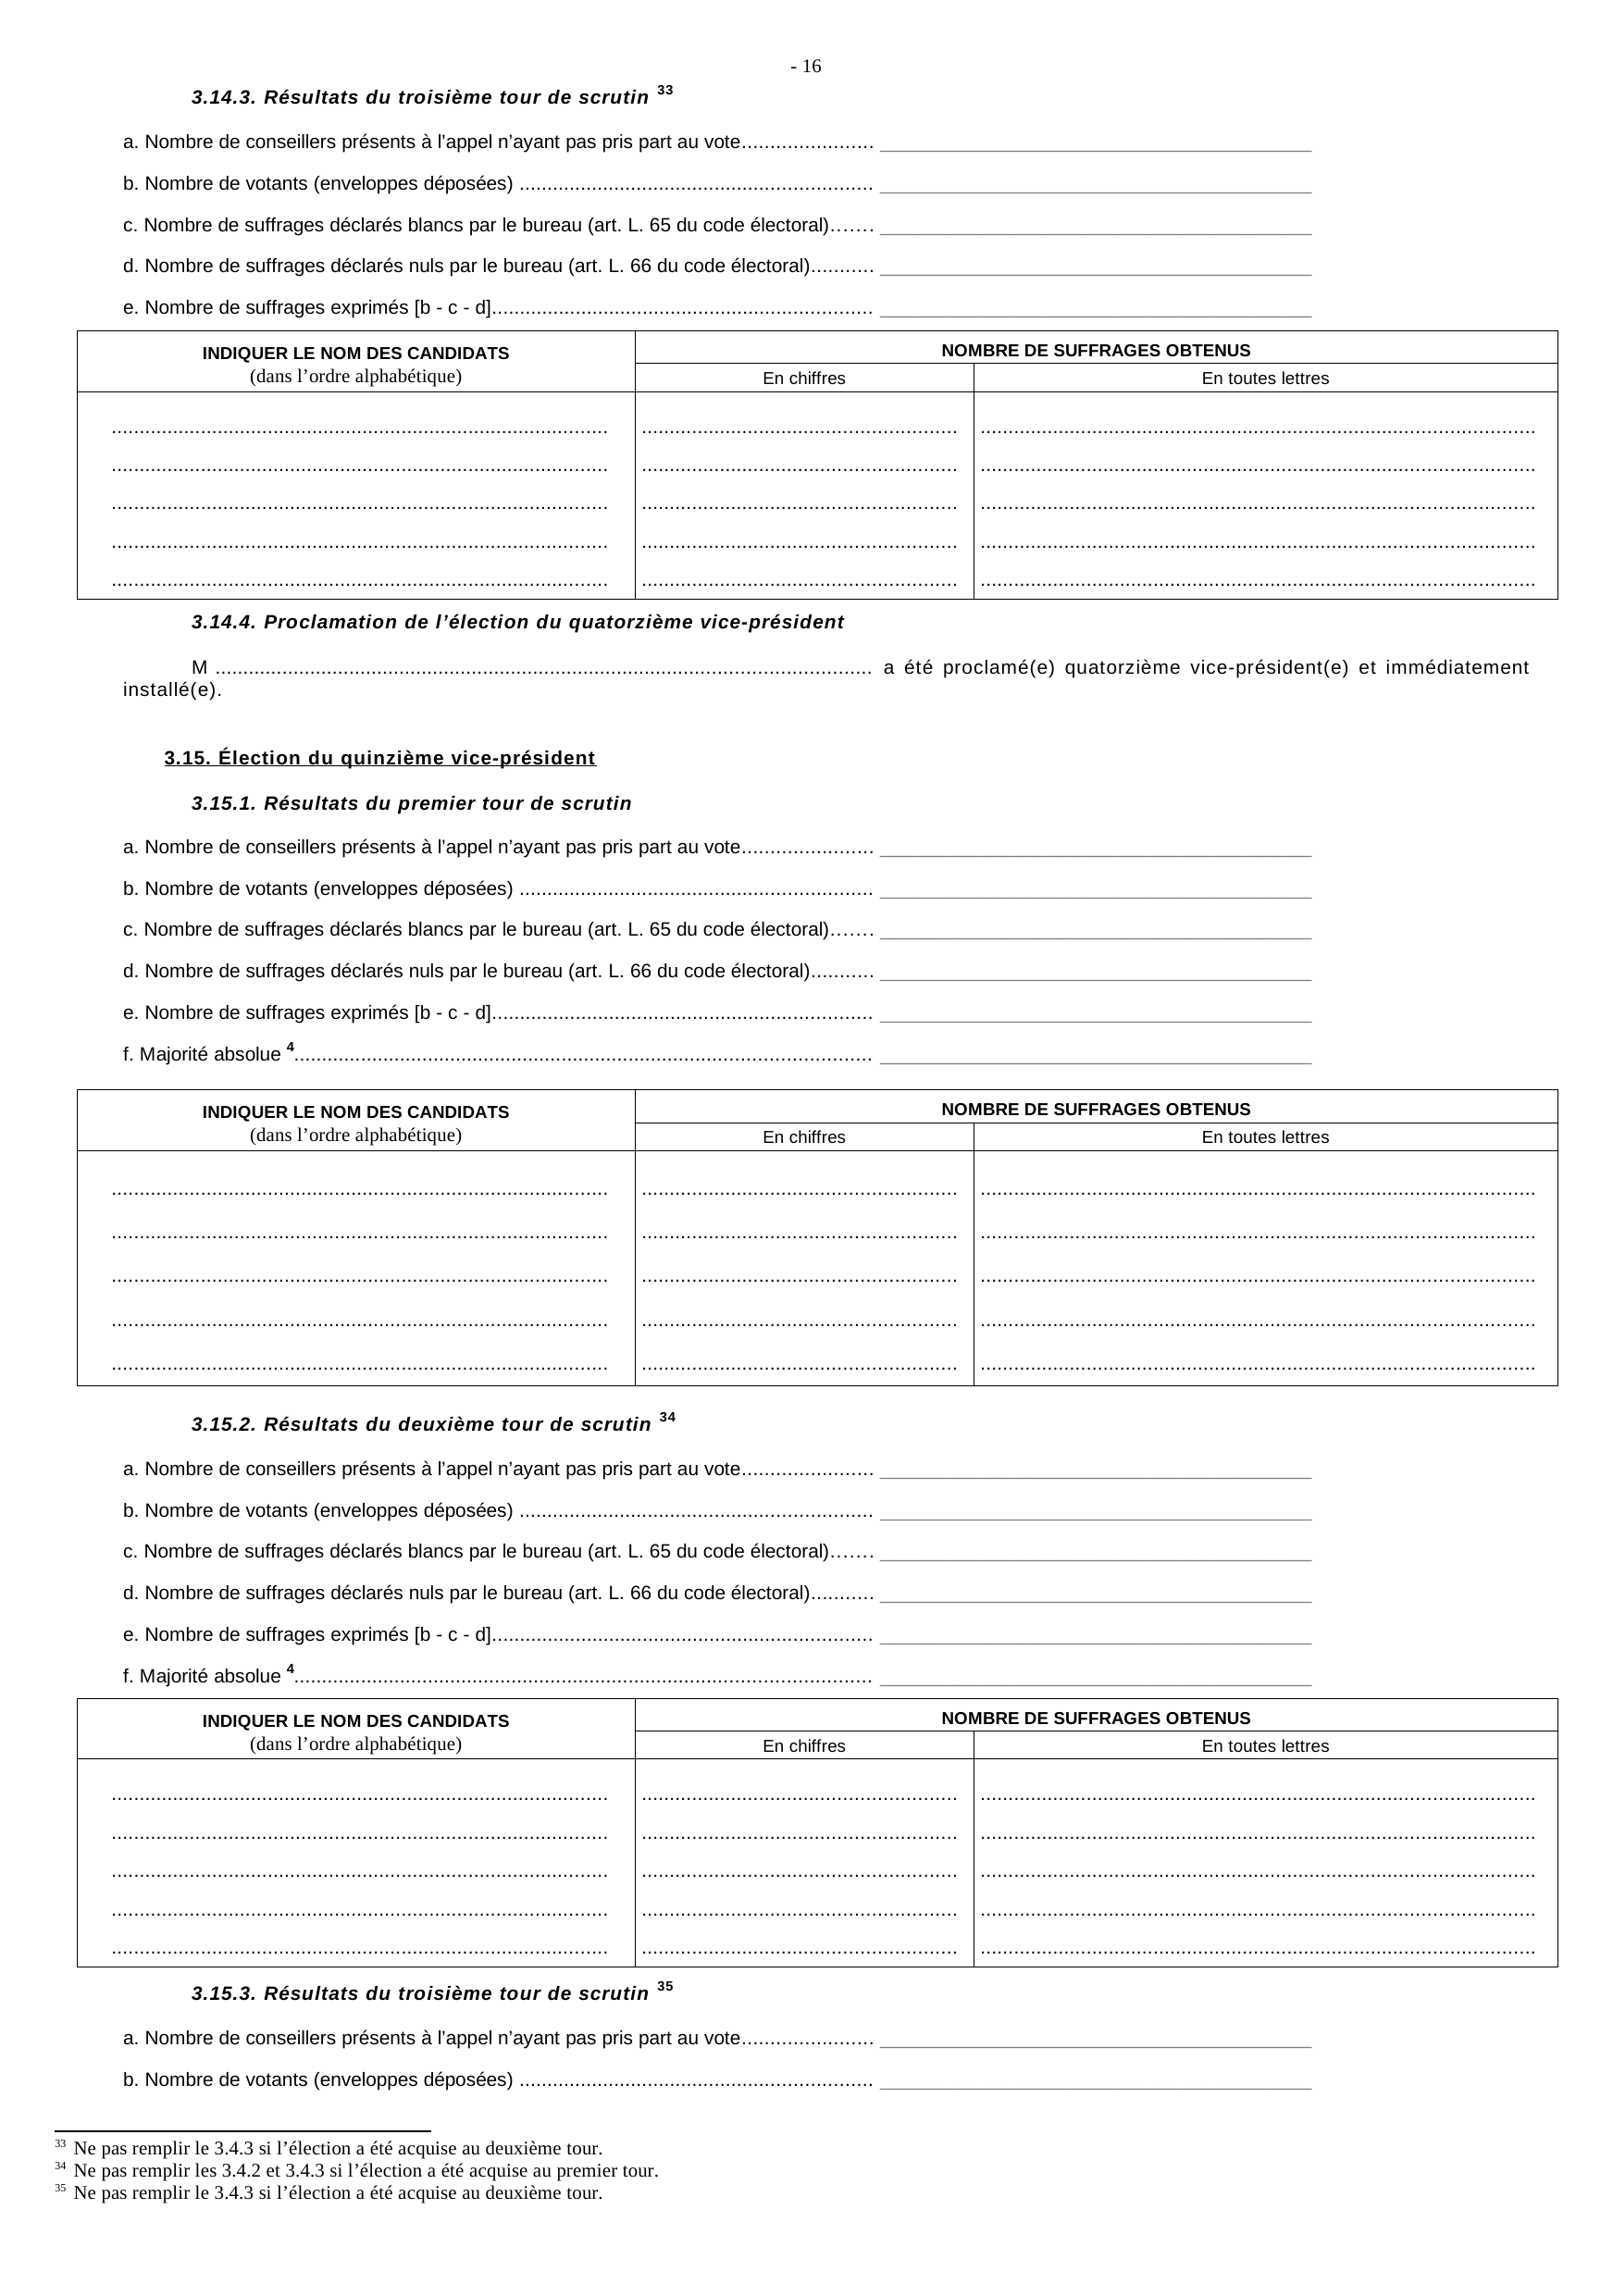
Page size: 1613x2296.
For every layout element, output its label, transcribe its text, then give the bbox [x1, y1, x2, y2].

table_cell [636, 1297, 974, 1341]
text a. Nombre de conseillers présents à l’appel n’ayant pas pris part au vote [123, 836, 1531, 858]
text e. Nombre de suffrages exprimés [b - c - d] [123, 1001, 1531, 1024]
text 3.15.2. Résultats du deuxième tour de scrutin [192, 1409, 1531, 1436]
table_cell [78, 1210, 635, 1254]
table_cell [636, 1813, 974, 1851]
table_cell [974, 1297, 1557, 1341]
text a. Nombre de conseillers présents à l’appel n’ayant pas pris part au vote [123, 130, 1531, 153]
text b. Nombre de votants (enveloppes déposées) [123, 1498, 1531, 1521]
text c. Nombre de suffrages déclarés blancs par le bureau (art. L. 65 du code électoral) [123, 213, 1531, 235]
table_cell [78, 1890, 635, 1928]
table_cell En toutes lettres [974, 1731, 1557, 1758]
text 3.15.1. Résultats du premier tour de scrutin [192, 792, 1531, 814]
table_cell [78, 484, 635, 522]
table_cell [78, 1851, 635, 1890]
text a. Nombre de conseillers présents à l’appel n’ayant pas pris part au vote [123, 2027, 1531, 2049]
table_cell [78, 1775, 635, 1813]
text f. Majorité absolue 4 [123, 1039, 1531, 1066]
table_cell [974, 1775, 1557, 1813]
table_cell [78, 392, 635, 407]
table_header INDIQUER LE NOM DES CANDIDATS (dans l’ordre alphabétique) [78, 1090, 635, 1150]
text b. Nombre de votants (enveloppes déposées) [123, 2068, 1531, 2091]
text e. Nombre de suffrages exprimés [b - c - d] [123, 296, 1531, 318]
table_cell [974, 392, 1557, 407]
text d. Nombre de suffrages déclarés nuls par le bureau (art. L. 66 du code électoral) [123, 960, 1531, 982]
table_cell [636, 1254, 974, 1297]
table_cell [974, 1759, 1557, 1775]
text c. Nombre de suffrages déclarés blancs par le bureau (art. L. 65 du code électoral) [123, 918, 1531, 940]
text Ne pas remplir les 3.4.2 et 3.4.3 si l’élection a été acquise au premier tour. [55, 2159, 1557, 2181]
table_cell [78, 1759, 635, 1775]
table_cell [78, 1813, 635, 1851]
table_cell [636, 1166, 974, 1210]
table_cell [974, 560, 1557, 599]
table_cell [636, 1890, 974, 1928]
table_cell [974, 484, 1557, 522]
text 3.15.3. Résultats du troisième tour de scrutin [192, 1979, 1531, 2005]
table_cell [974, 1851, 1557, 1890]
table_cell [78, 445, 635, 484]
table_cell [636, 1210, 974, 1254]
table_cell [78, 522, 635, 560]
table_cell [636, 392, 974, 407]
table_cell [974, 1254, 1557, 1297]
table_cell [974, 1928, 1557, 1966]
text c. Nombre de suffrages déclarés blancs par le bureau (art. L. 65 du code électoral) [123, 1540, 1531, 1562]
table_cell En chiffres [636, 1731, 974, 1758]
table_cell En chiffres [636, 364, 974, 391]
table_cell En chiffres [636, 1123, 974, 1150]
text 3.14.4. Proclamation de l’élection du quatorzième vice-président [192, 611, 1531, 633]
text M a été proclamé(e) quatorzième vice-président(e) et immédiatement installé(e). [123, 656, 1531, 701]
table_cell [78, 1254, 635, 1297]
table_cell En toutes lettres [974, 364, 1557, 391]
table_cell [636, 1851, 974, 1890]
table_cell [78, 1166, 635, 1210]
table_cell [636, 1759, 974, 1775]
table_cell [974, 522, 1557, 560]
table_header NOMBRE DE SUFFRAGES OBTENUS [636, 1699, 1557, 1731]
text f. Majorité absolue 4 [123, 1661, 1531, 1688]
table_cell [78, 407, 635, 445]
table_cell [974, 445, 1557, 484]
table_cell [974, 1890, 1557, 1928]
table_header INDIQUER LE NOM DES CANDIDATS (dans l’ordre alphabétique) [78, 1699, 635, 1758]
table_cell [636, 1151, 974, 1166]
text 3.14.3. Résultats du troisième tour de scrutin [192, 82, 1531, 109]
table_cell [78, 1297, 635, 1341]
text Ne pas remplir le 3.4.3 si l’élection a été acquise au deuxième tour. [55, 2137, 1557, 2159]
table_cell [636, 1341, 974, 1385]
table_cell [974, 1341, 1557, 1385]
table_cell [78, 1341, 635, 1385]
table_cell [636, 445, 974, 484]
text b. Nombre de votants (enveloppes déposées) [123, 172, 1531, 193]
text d. Nombre de suffrages déclarés nuls par le bureau (art. L. 66 du code électoral) [123, 1582, 1531, 1604]
table_cell [636, 522, 974, 560]
table_cell En toutes lettres [974, 1123, 1557, 1150]
table_cell [974, 1166, 1557, 1210]
table_cell [974, 407, 1557, 445]
text d. Nombre de suffrages déclarés nuls par le bureau (art. L. 66 du code électoral) [123, 254, 1531, 277]
text b. Nombre de votants (enveloppes déposées) [123, 876, 1531, 900]
table_cell [636, 560, 974, 599]
table_header NOMBRE DE SUFFRAGES OBTENUS [636, 331, 1557, 363]
text Ne pas remplir le 3.4.3 si l’élection a été acquise au deuxième tour. [55, 2181, 1557, 2203]
table_cell [636, 1775, 974, 1813]
table_cell [974, 1151, 1557, 1166]
text a. Nombre de conseillers présents à l’appel n’ayant pas pris part au vote [123, 1458, 1531, 1480]
table_cell [636, 407, 974, 445]
text 3.15. Élection du quinzième vice-président [164, 747, 1531, 769]
table_header INDIQUER LE NOM DES CANDIDATS (dans l’ordre alphabétique) [78, 331, 635, 391]
table_cell [974, 1210, 1557, 1254]
table_cell [78, 1151, 635, 1166]
table_header NOMBRE DE SUFFRAGES OBTENUS [636, 1090, 1557, 1122]
table_cell [636, 1928, 974, 1966]
table_cell [974, 1813, 1557, 1851]
table_cell [636, 484, 974, 522]
text e. Nombre de suffrages exprimés [b - c - d] [123, 1623, 1531, 1645]
table_cell [78, 560, 635, 599]
table_cell [78, 1928, 635, 1966]
